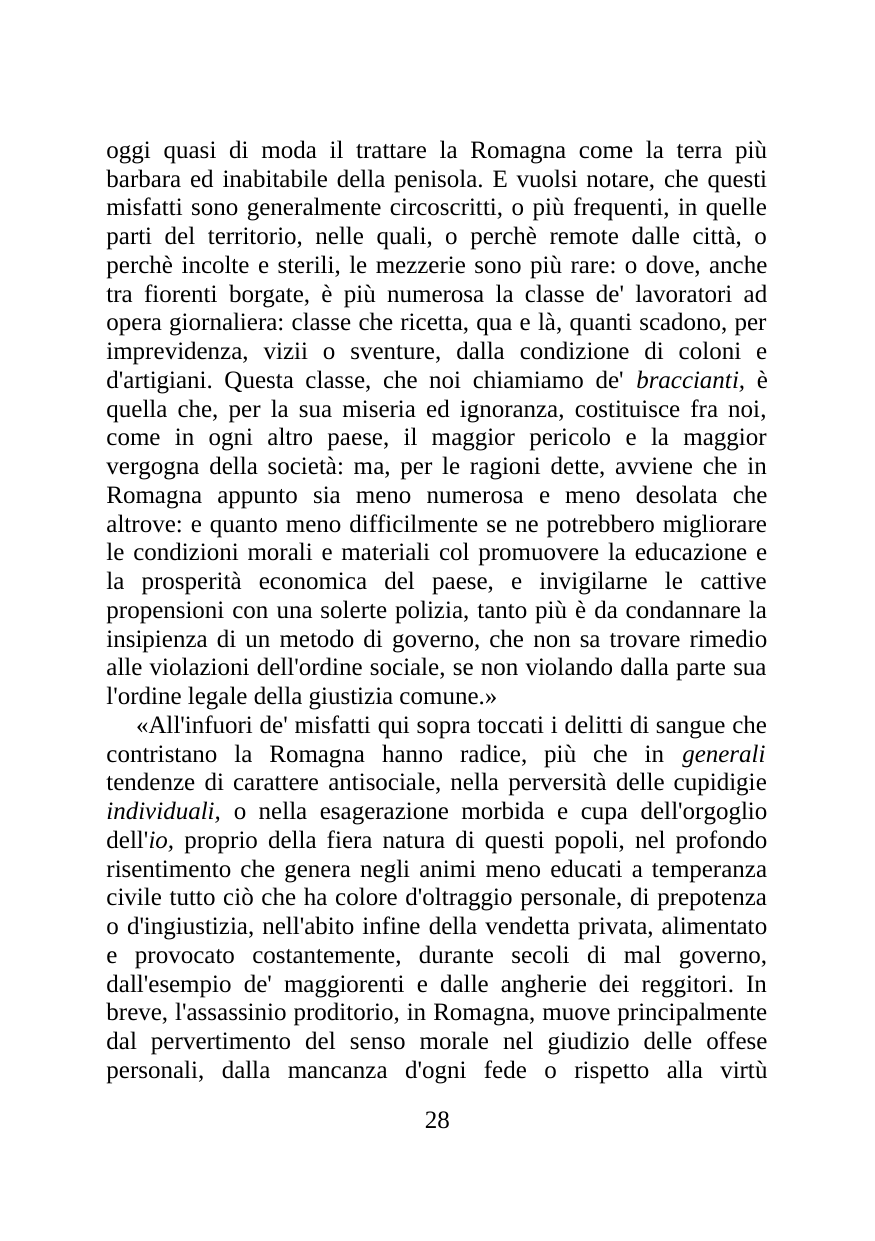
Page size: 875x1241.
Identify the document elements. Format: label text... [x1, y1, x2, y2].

text «All'infuori de' misfatti qui sopra toccati i delitti di sangue che contristano la Romagna hanno radice, più che in generali tendenze di carattere antisociale, nella perversità delle cupidigie individuali, o nella esagerazione morbida e cupa dell'orgoglio dell'io, proprio della fiera natura di questi popoli, nel profondo risentimento che genera negli animi meno educati a temperanza civile tutto ciò che ha colore d'oltraggio personale, di prepotenza o d'ingiustizia, nell'abito infine della vendetta privata, alimentato e provocato costantemente, durante secoli di mal governo, dall'esempio de' maggiorenti e dalle angherie dei reggitori. In breve, l'assassinio proditorio, in Romagna, muove principalmente dal pervertimento del senso morale nel giudizio delle offese personali, dalla mancanza d'ogni fede o rispetto alla virtù [106, 710, 768, 1084]
text oggi quasi di moda il trattare la Romagna come la terra più barbara ed inabitabile della penisola. E vuolsi notare, che questi misfatti sono generalmente circoscritti, o più frequenti, in quelle parti del territorio, nelle quali, o perchè remote dalle città, o perchè incolte e sterili, le mezzerie sono più rare: o dove, anche tra fiorenti borgate, è più numerosa la classe de' lavoratori ad opera giornaliera: classe che ricetta, qua e là, quanti scadono, per imprevidenza, vizii o sventure, dalla condizione di coloni e d'artigiani. Questa classe, che noi chiamiamo de' braccianti, è quella che, per la sua miseria ed ignoranza, costituisce fra noi, come in ogni altro paese, il maggior pericolo e la maggior vergogna della società: ma, per le ragioni dette, avviene che in Romagna appunto sia meno numerosa e meno desolata che altrove: e quanto meno difficilmente se ne potrebbero migliorare le condizioni morali e materiali col promuovere la educazione e la prosperità economica del paese, e invigilarne le cattive propensioni con una solerte polizia, tanto più è da condannare la insipienza di un metodo di governo, che non sa trovare rimedio alle violazioni dell'ordine sociale, se non violando dalla parte sua l'ordine legale della giustizia comune.» [106, 135, 768, 710]
